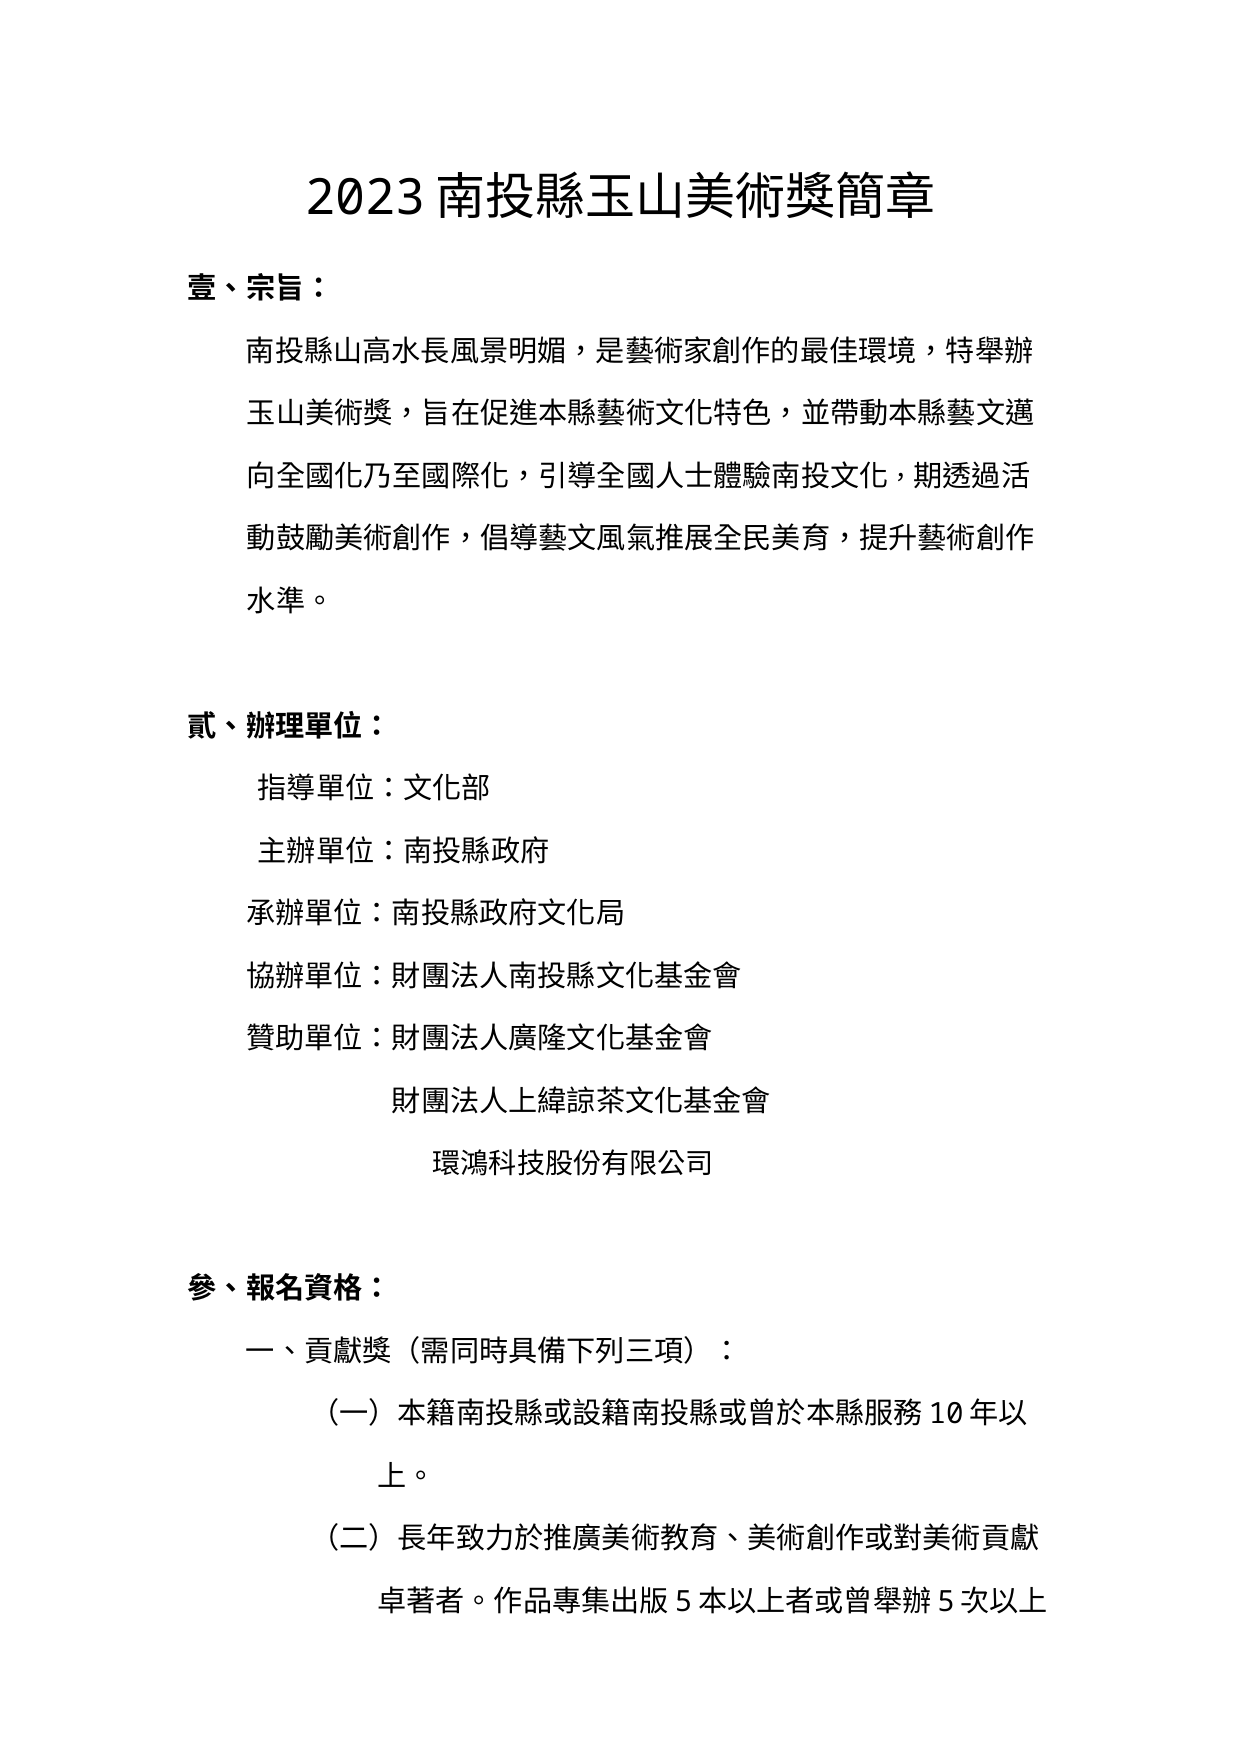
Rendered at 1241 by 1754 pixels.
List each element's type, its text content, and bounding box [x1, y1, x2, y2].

text 贊助單位：財團法人廣隆文化基金會 [187, 994, 1053, 1057]
text 南投縣山高水長風景明媚，是藝術家創作的最佳環境，特舉辦玉山美術獎，旨在促進本縣藝術文化特色，並帶動本縣藝文邁向全國化乃至國際化，引導全國人士體驗南投文化，期透過活動鼓勵美術創作，倡導藝文風氣推展全民美育，提升藝術創作水準。 [246, 307, 1053, 619]
text 環鴻科技股份有限公司 [187, 1119, 1053, 1182]
text 2023南投縣玉山美術獎簡章 [187, 119, 1053, 244]
text 壹、宗旨： [187, 244, 1053, 307]
text 參、報名資格： [187, 1244, 1053, 1307]
text 財團法人上緯諒茶文化基金會 [187, 1057, 1053, 1119]
text 承辦單位：南投縣政府文化局 [187, 869, 1053, 932]
text 貳、辦理單位： [187, 682, 1053, 744]
text 指導單位：文化部 [187, 744, 1053, 807]
text 主辦單位：南投縣政府 [187, 807, 1053, 869]
text 協辦單位：財團法人南投縣文化基金會 [187, 932, 1053, 994]
text （二）長年致力於推廣美術教育、美術創作或對美術貢獻卓著者。作品專集出版5本以上者或曾舉辦5次以上 [187, 1494, 1053, 1619]
text 一、貢獻獎（需同時具備下列三項）： [246, 1307, 1053, 1369]
text （一）本籍南投縣或設籍南投縣或曾於本縣服務10年以上。 [187, 1369, 1053, 1494]
